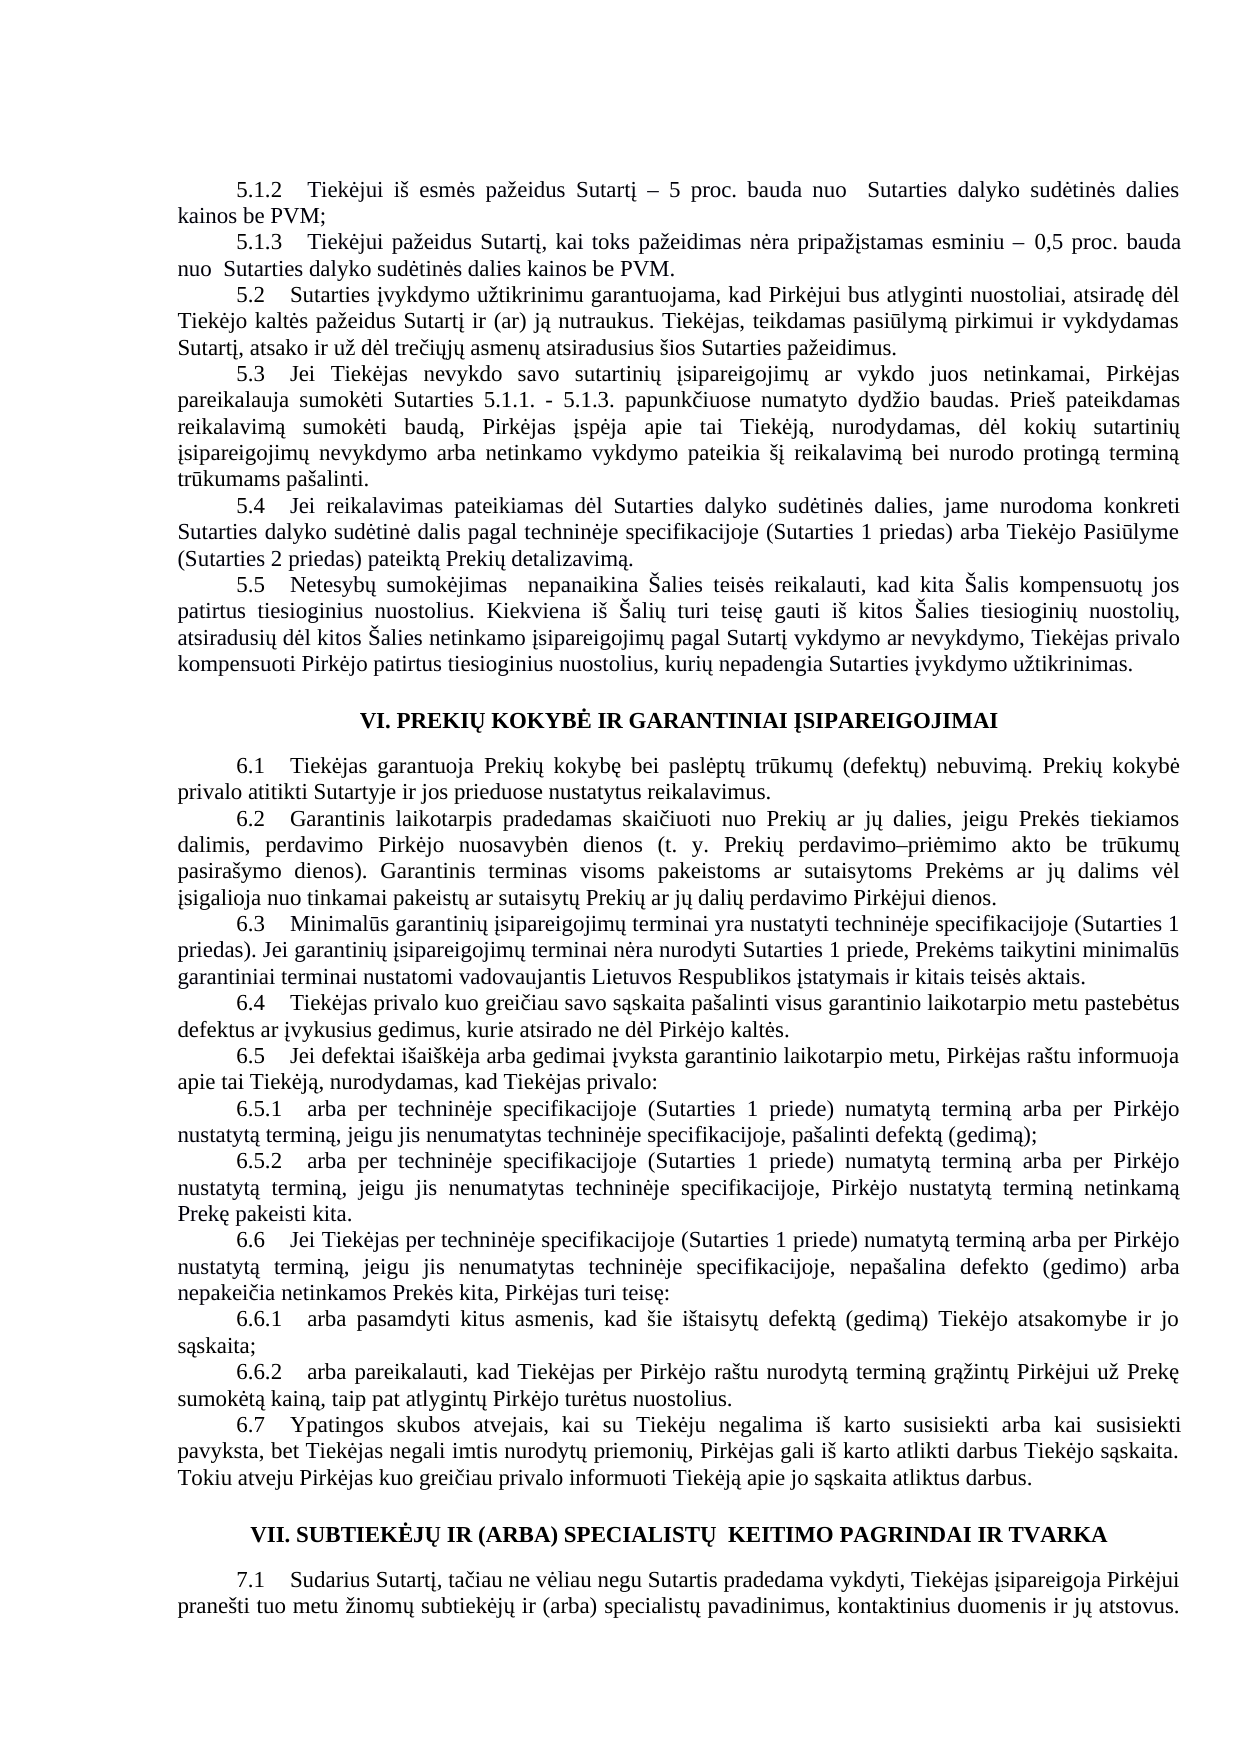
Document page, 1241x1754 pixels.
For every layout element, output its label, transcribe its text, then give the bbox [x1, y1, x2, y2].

list Jei defektai išaiškėja arba gedimai įvyksta garantinio laikotarpio metu, Pirkėjas raštu informuoja apie tai Tiekėją, nurodydamas, kad Tiekėjas privalo: [177, 1042, 1181, 1095]
list arba pareikalauti, kad Tiekėjas per Pirkėjo raštu nurodytą terminą grąžintų Pirkėjui už Prekę sumokėtą kainą, taip pat atlygintų Pirkėjo turėtus nuostolius. [177, 1358, 1181, 1411]
list Tiekėjui pažeidus Sutartį, kai toks pažeidimas nėra pripažįstamas esminiu – 0,5 proc. bauda nuo Sutarties dalyko sudėtinės dalies kainos be PVM. [177, 228, 1181, 281]
list Netesybų sumokėjimas nepanaikina Šalies teisės reikalauti, kad kita Šalis kompensuotų jos patirtus tiesioginius nuostolius. Kiekviena iš Šalių turi teisę gauti iš kitos Šalies tiesioginių nuostolių, atsiradusių dėl kitos Šalies netinkamo įsipareigojimų pagal Sutartį vykdymo ar nevykdymo, Tiekėjas privalo kompensuoti Pirkėjo patirtus tiesioginius nuostolius, kurių nepadengia Sutarties įvykdymo užtikrinimas. [177, 571, 1181, 676]
list Garantinis laikotarpis pradedamas skaičiuoti nuo Prekių ar jų dalies, jeigu Prekės tiekiamos dalimis, perdavimo Pirkėjo nuosavybėn dienos (t. y. Prekių perdavimo–priėmimo akto be trūkumų pasirašymo dienos). Garantinis terminas visoms pakeistoms ar sutaisytoms Prekėms ar jų dalims vėl įsigalioja nuo tinkamai pakeistų ar sutaisytų Prekių ar jų dalių perdavimo Pirkėjui dienos. [177, 805, 1181, 910]
list arba per techninėje specifikacijoje (Sutarties 1 priede) numatytą terminą arba per Pirkėjo nustatytą terminą, jeigu jis nenumatytas techninėje specifikacijoje, pašalinti defektą (gedimą); [177, 1095, 1181, 1147]
list Minimalūs garantinių įsipareigojimų terminai yra nustatyti techninėje specifikacijoje (Sutarties 1 priedas). Jei garantinių įsipareigojimų terminai nėra nurodyti Sutarties 1 priede, Prekėms taikytini minimalūs garantiniai terminai nustatomi vadovaujantis Lietuvos Respublikos įstatymais ir kitais teisės aktais. [177, 910, 1181, 989]
list Ypatingos skubos atvejais, kai su Tiekėju negalima iš karto susisiekti arba kai susisiekti pavyksta, bet Tiekėjas negali imtis nurodytų priemonių, Pirkėjas gali iš karto atlikti darbus Tiekėjo sąskaita. Tokiu atveju Pirkėjas kuo greičiau privalo informuoti Tiekėją apie jo sąskaita atliktus darbus. [177, 1411, 1181, 1490]
list Tiekėjas privalo kuo greičiau savo sąskaita pašalinti visus garantinio laikotarpio metu pastebėtus defektus ar įvykusius gedimus, kurie atsirado ne dėl Pirkėjo kaltės. [177, 989, 1181, 1042]
list Sutarties įvykdymo užtikrinimu garantuojama, kad Pirkėjui bus atlyginti nuostoliai, atsiradę dėl Tiekėjo kaltės pažeidus Sutartį ir (ar) ją nutraukus. Tiekėjas, teikdamas pasiūlymą pirkimui ir vykdydamas Sutartį, atsako ir už dėl trečiųjų asmenų atsiradusius šios Sutarties pažeidimus. [177, 281, 1181, 360]
list Jei reikalavimas pateikiamas dėl Sutarties dalyko sudėtinės dalies, jame nurodoma konkreti Sutarties dalyko sudėtinė dalis pagal techninėje specifikacijoje (Sutarties 1 priedas) arba Tiekėjo Pasiūlyme (Sutarties 2 priedas) pateiktą Prekių detalizavimą. [177, 492, 1181, 571]
list Jei Tiekėjas nevykdo savo sutartinių įsipareigojimų ar vykdo juos netinkamai, Pirkėjas pareikalauja sumokėti Sutarties 5.1.1. - 5.1.3. papunkčiuose numatyto dydžio baudas. Prieš pateikdamas reikalavimą sumokėti baudą, Pirkėjas įspėja apie tai Tiekėją, nurodydamas, dėl kokių sutartinių įsipareigojimų nevykdymo arba netinkamo vykdymo pateikia šį reikalavimą bei nurodo protingą terminą trūkumams pašalinti. [177, 360, 1181, 492]
list arba pasamdyti kitus asmenis, kad šie ištaisytų defektą (gedimą) Tiekėjo atsakomybe ir jo sąskaita; [177, 1306, 1181, 1358]
subtitle VI. PREKIŲ KOKYBĖ IR GARANTINIAI ĮSIPAREIGOJIMAI [177, 707, 1181, 734]
list Sudarius Sutartį, tačiau ne vėliau negu Sutartis pradedama vykdyti, Tiekėjas įsipareigoja Pirkėjui pranešti tuo metu žinomų subtiekėjų ir (arba) specialistų pavadinimus, kontaktinius duomenis ir jų atstovus. [177, 1566, 1181, 1618]
list arba per techninėje specifikacijoje (Sutarties 1 priede) numatytą terminą arba per Pirkėjo nustatytą terminą, jeigu jis nenumatytas techninėje specifikacijoje, Pirkėjo nustatytą terminą netinkamą Prekę pakeisti kita. [177, 1147, 1181, 1226]
list Jei Tiekėjas per techninėje specifikacijoje (Sutarties 1 priede) numatytą terminą arba per Pirkėjo nustatytą terminą, jeigu jis nenumatytas techninėje specifikacijoje, nepašalina defekto (gedimo) arba nepakeičia netinkamos Prekės kita, Pirkėjas turi teisę: [177, 1226, 1181, 1306]
list Tiekėjui iš esmės pažeidus Sutartį – 5 proc. bauda nuo Sutarties dalyko sudėtinės dalies kainos be PVM; [177, 176, 1181, 228]
subtitle VII. SUBTIEKĖJŲ IR (ARBA) SPECIALISTŲ KEITIMO PAGRINDAI IR TVARKA [177, 1521, 1181, 1547]
list Tiekėjas garantuoja Prekių kokybę bei paslėptų trūkumų (defektų) nebuvimą. Prekių kokybė privalo atitikti Sutartyje ir jos prieduose nustatytus reikalavimus. [177, 752, 1181, 805]
